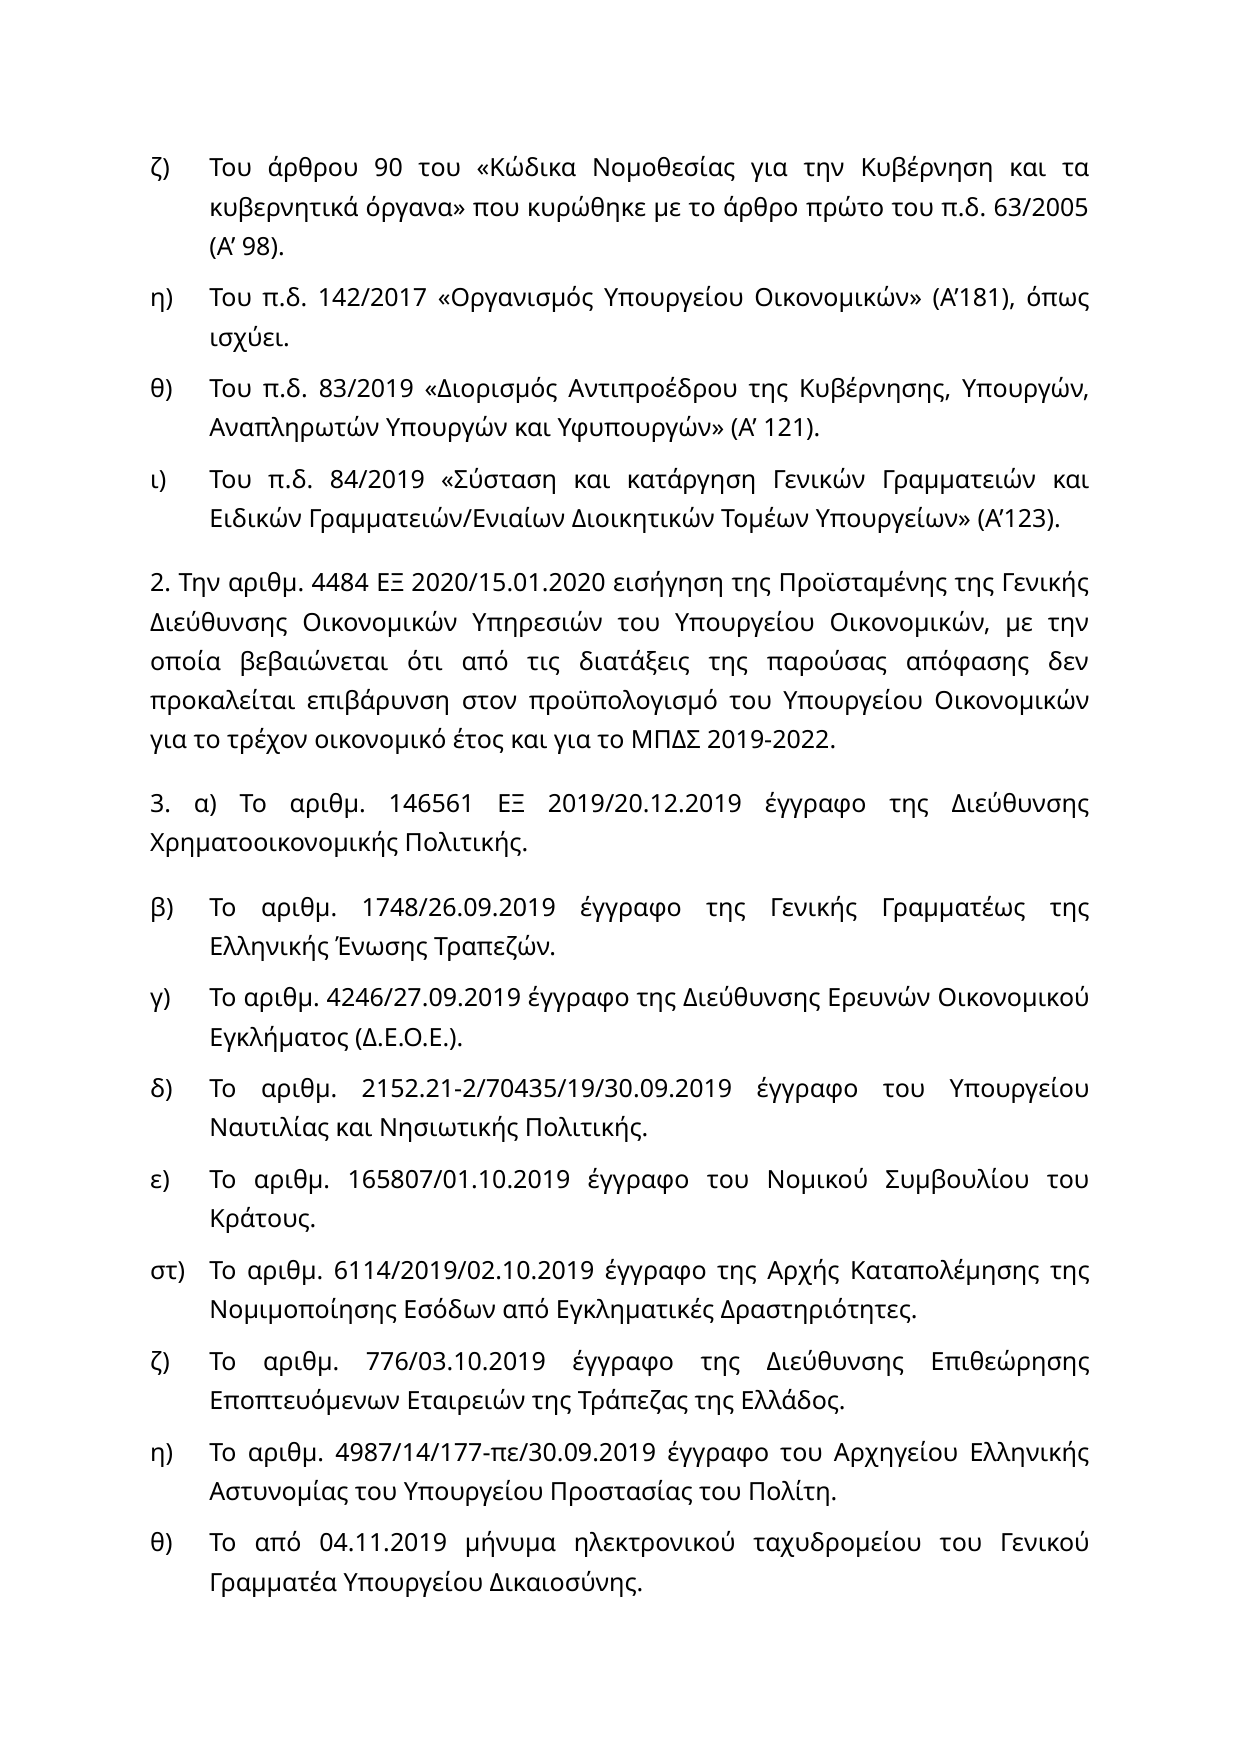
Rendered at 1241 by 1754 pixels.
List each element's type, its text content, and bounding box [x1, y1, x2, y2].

list γ) Το αριθμ. 4246/27.09.2019 έγγραφο της Διεύθυνσης Ερευνών Οικονομικού Εγκλήματος (Δ.Ε.Ο.Ε.). [150, 980, 1090, 1053]
list η) Του π.δ. 142/2017 «Οργανισμός Υπουργείου Οικονομικών» (Α’181), όπως ισχύει. [150, 280, 1090, 353]
list ι) Του π.δ. 84/2019 «Σύσταση και κατάργηση Γενικών Γραμματειών και Ειδικών Γραμματειών/Ενιαίων Διοικητικών Τομέων Υπουργείων» (Α’123). [150, 462, 1090, 535]
text 2. Την αριθμ. 4484 ΕΞ 2020/15.01.2020 εισήγηση της Προϊσταμένης της Γενικής Διεύθυνσης Οικονομικών Υπηρεσιών του Υπουργείου Οικονομικών, με την οποία βεβαιώνεται ότι από τις διατάξεις της παρούσας απόφασης δεν προκαλείται επιβάρυνση στον προϋπολογισμό του Υπουργείου Οικονομικών για το τρέχον οικονομικό έτος και για το ΜΠΔΣ 2019-2022. [150, 565, 1090, 756]
list ζ) Του άρθρου 90 του «Κώδικα Νομοθεσίας για την Κυβέρνηση και τα κυβερνητικά όργανα» που κυρώθηκε με το άρθρο πρώτο του π.δ. 63/2005 (Α’ 98). [150, 150, 1090, 262]
list θ) Το από 04.11.2019 μήνυμα ηλεκτρονικού ταχυδρομείου του Γενικού Γραμματέα Υπουργείου Δικαιοσύνης. [150, 1525, 1090, 1598]
list θ) Του π.δ. 83/2019 «Διορισμός Αντιπροέδρου της Κυβέρνησης, Υπουργών, Αναπληρωτών Υπουργών και Υφυπουργών» (Α’ 121). [150, 371, 1090, 444]
list στ) Το αριθμ. 6114/2019/02.10.2019 έγγραφο της Αρχής Καταπολέμησης της Νομιμοποίησης Εσόδων από Εγκληματικές Δραστηριότητες. [150, 1252, 1090, 1326]
list β) Το αριθμ. 1748/26.09.2019 έγγραφο της Γενικής Γραμματέως της Ελληνικής Ένωσης Τραπεζών. [150, 889, 1090, 962]
list δ) Το αριθμ. 2152.21-2/70435/19/30.09.2019 έγγραφο του Υπουργείου Ναυτιλίας και Νησιωτικής Πολιτικής. [150, 1071, 1090, 1144]
text 3. α) Το αριθμ. 146561 ΕΞ 2019/20.12.2019 έγγραφο της Διεύθυνσης Χρηματοοικονομικής Πολιτικής. [150, 786, 1090, 859]
list ζ) Το αριθμ. 776/03.10.2019 έγγραφο της Διεύθυνσης Επιθεώρησης Εποπτευόμενων Εταιρειών της Τράπεζας της Ελλάδος. [150, 1343, 1090, 1417]
list η) Το αριθμ. 4987/14/177-πε/30.09.2019 έγγραφο του Αρχηγείου Ελληνικής Αστυνομίας του Υπουργείου Προστασίας του Πολίτη. [150, 1434, 1090, 1507]
list ε) Το αριθμ. 165807/01.10.2019 έγγραφο του Νομικού Συμβουλίου του Κράτους. [150, 1162, 1090, 1235]
